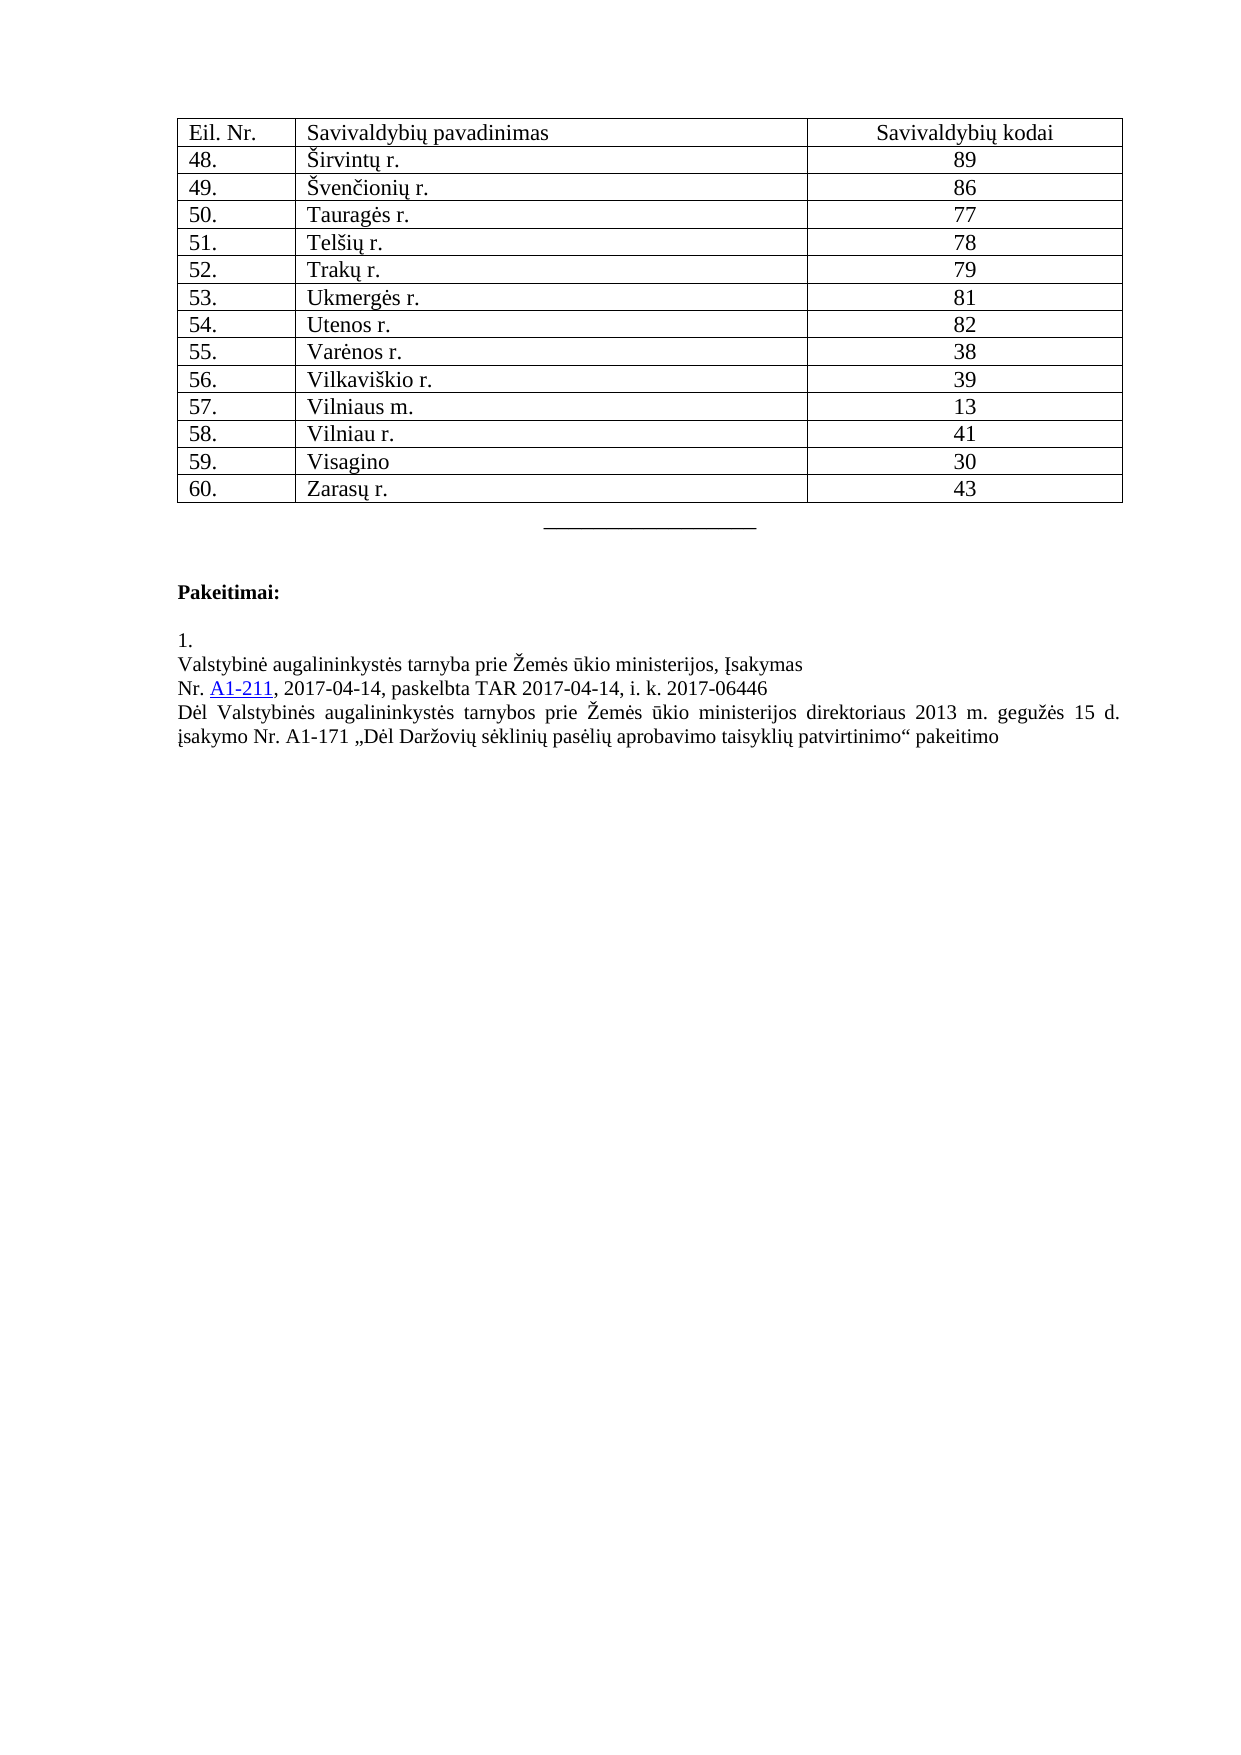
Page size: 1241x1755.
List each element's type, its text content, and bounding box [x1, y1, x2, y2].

text Dėl Valstybinės augalininkystės tarnybos prie Žemės ūkio ministerijos direktoriaus 2013 m. gegužės 15 d. įsakymo Nr. A1-171 „Dėl Daržovių sėklinių pasėlių aprobavimo taisyklių patvirtinimo“ pakeitimo [177, 700, 1122, 748]
table_cell Trakų r. [296, 256, 807, 282]
table_cell Vilniaus m. [296, 393, 807, 419]
table_cell 56. [178, 366, 295, 392]
table_cell 38 [808, 338, 1122, 365]
table_cell 43 [808, 475, 1122, 502]
table_cell Ukmergės r. [296, 284, 807, 310]
table_cell 54. [178, 311, 295, 337]
table_cell Vilkaviškio r. [296, 366, 807, 392]
table_cell 52. [178, 256, 295, 282]
table_cell 81 [808, 284, 1122, 310]
table_cell 58. [178, 421, 295, 447]
table_cell 77 [808, 201, 1122, 228]
table_cell 79 [808, 256, 1122, 282]
table_cell 60. [178, 475, 295, 502]
table_cell 86 [808, 174, 1122, 200]
table_cell Vilniau r. [296, 421, 807, 447]
text 1. [177, 628, 1122, 652]
table_cell Telšių r. [296, 229, 807, 255]
table_cell 53. [178, 284, 295, 310]
table_header Eil. Nr. [178, 119, 295, 146]
table_cell 59. [178, 448, 295, 474]
table_cell 41 [808, 421, 1122, 447]
table_cell 49. [178, 174, 295, 200]
table_cell 82 [808, 311, 1122, 337]
text _________________ [177, 503, 1122, 531]
text Nr. A1-211, 2017-04-14, paskelbta TAR 2017-04-14, i. k. 2017-06446 [177, 676, 1122, 700]
table_cell Švenčionių r. [296, 174, 807, 200]
table_header Savivaldybių kodai [808, 119, 1122, 146]
table_cell 13 [808, 393, 1122, 419]
table_cell Visagino [296, 448, 807, 474]
table_cell Varėnos r. [296, 338, 807, 365]
table_header Savivaldybių pavadinimas [296, 119, 807, 146]
table_cell 89 [808, 147, 1122, 173]
text Valstybinė augalininkystės tarnyba prie Žemės ūkio ministerijos, Įsakymas [177, 652, 1122, 676]
table_cell 30 [808, 448, 1122, 474]
table_cell 50. [178, 201, 295, 228]
table_cell 51. [178, 229, 295, 255]
table_cell 55. [178, 338, 295, 365]
table_cell Širvintų r. [296, 147, 807, 173]
table_cell 78 [808, 229, 1122, 255]
table_cell 48. [178, 147, 295, 173]
table_cell Zarasų r. [296, 475, 807, 502]
text Pakeitimai: [177, 579, 1122, 604]
table_cell Utenos r. [296, 311, 807, 337]
table_cell 39 [808, 366, 1122, 392]
table_cell 57. [178, 393, 295, 419]
table_cell Tauragės r. [296, 201, 807, 228]
